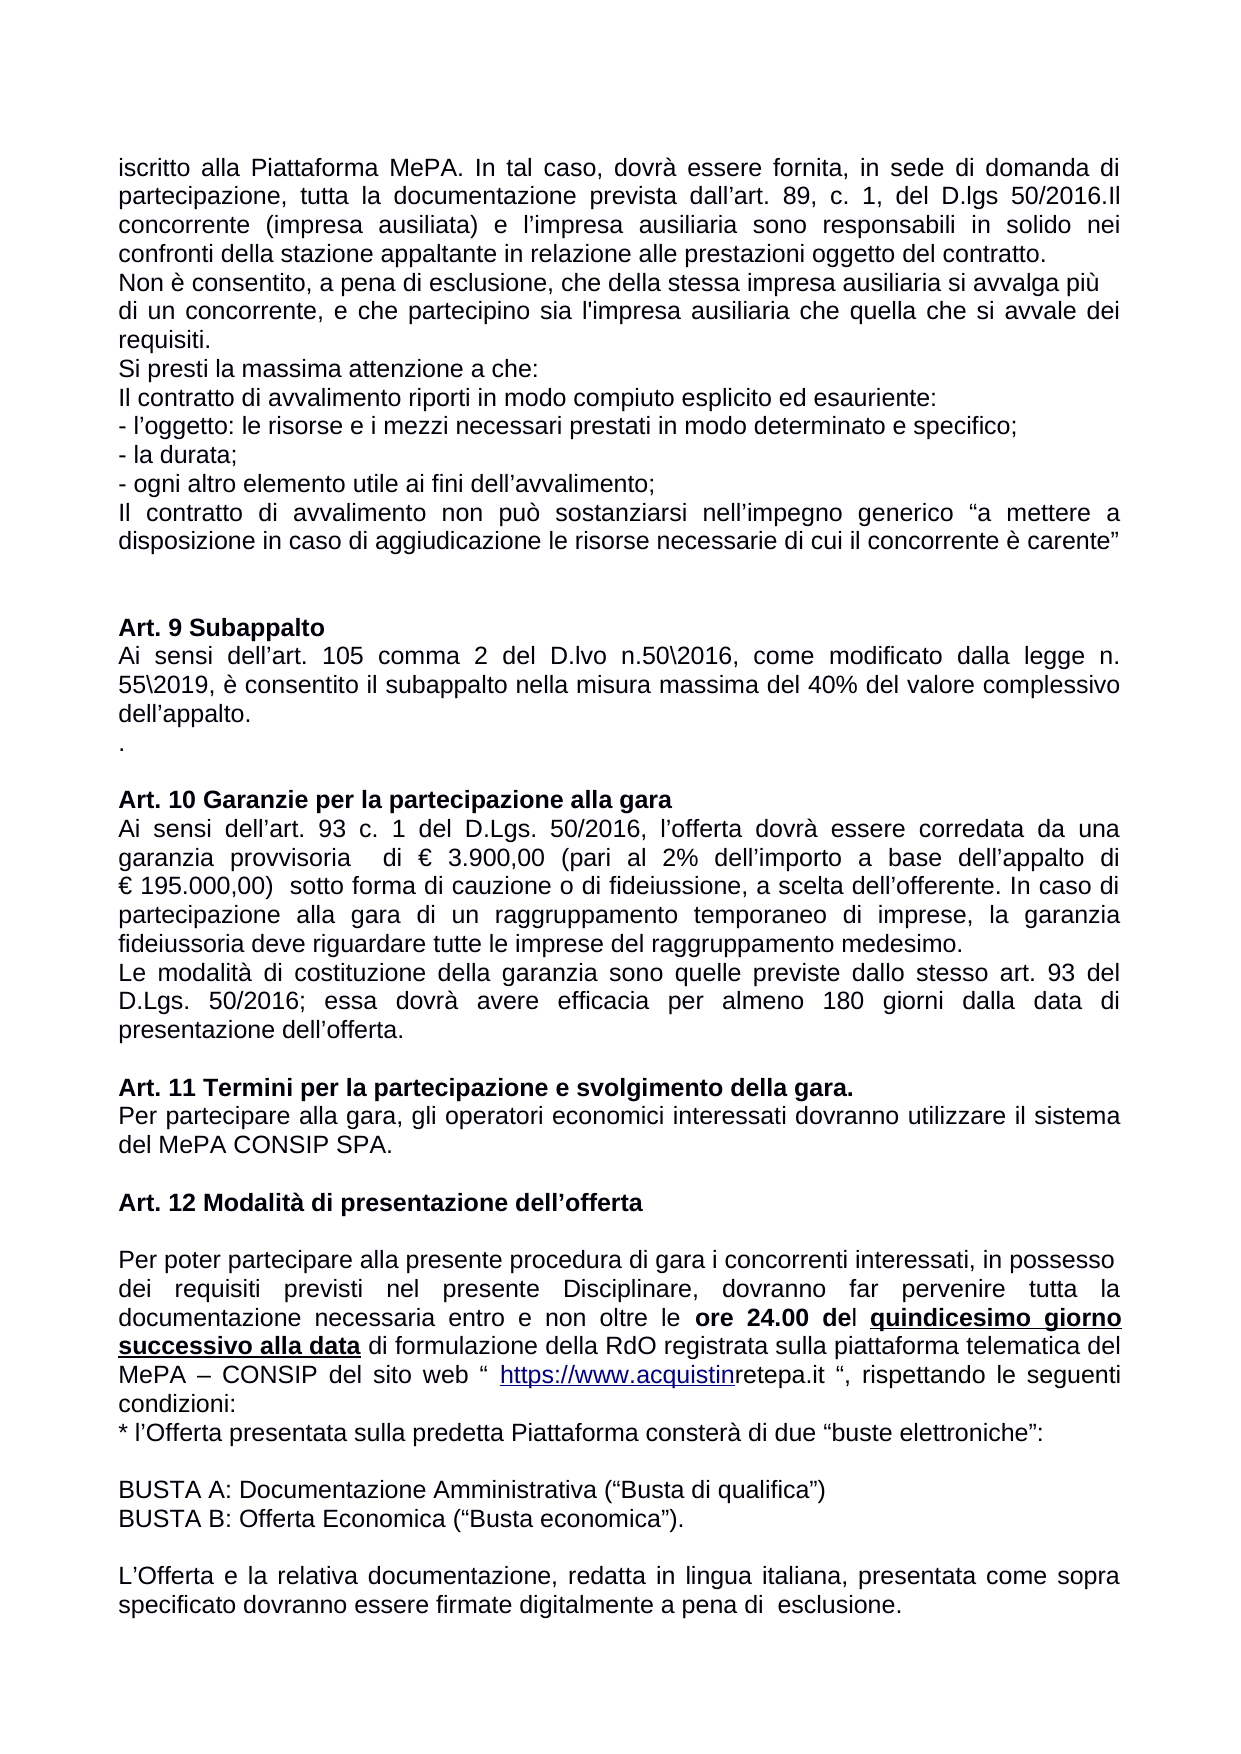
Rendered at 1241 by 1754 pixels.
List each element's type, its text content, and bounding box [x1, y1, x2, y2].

text Il contratto di avvalimento riporti in modo compiuto esplicito ed esauriente: [118, 382, 1122, 411]
text . [118, 727, 1122, 756]
text L’Offerta e la relativa documentazione, redatta in lingua italiana, presentata come sopra specificato dovranno essere firmate digitalmente a pena di esclusione. [118, 1561, 1122, 1619]
text Il contratto di avvalimento non può sostanziarsi nell’impegno generico “a mettere a disposizione in caso di aggiudicazione le risorse necessarie di cui il concorrente è carente” [118, 497, 1122, 555]
text Art. 9 Subappalto [118, 612, 1122, 641]
text - l’oggetto: le risorse e i mezzi necessari prestati in modo determinato e specifico; [118, 411, 1122, 440]
text * l’Offerta presentata sulla predetta Piattaforma consterà di due “buste elettroniche”: [118, 1417, 1122, 1446]
text Art. 10 Garanzie per la partecipazione alla gara [118, 785, 1122, 814]
text di un concorrente, e che partecipino sia l'impresa ausiliaria che quella che si avvale dei requisiti. [118, 296, 1122, 354]
text iscritto alla Piattaforma MePA. In tal caso, dovrà essere fornita, in sede di domanda di partecipazione, tutta la documentazione prevista dall’art. 89, c. 1, del D.lgs 50/2016.Il concorrente (impresa ausiliata) e l’impresa ausiliaria sono responsabili in solido nei confronti della stazione appaltante in relazione alle prestazioni oggetto del contratto. [118, 152, 1122, 267]
text Si presti la massima attenzione a che: [118, 354, 1122, 382]
text dei requisiti previsti nel presente Disciplinare, dovranno far pervenire tutta la documentazione necessaria entro e non oltre le ore 24.00 del quindicesimo giorno successivo alla data di formulazione della RdO registrata sulla piattaforma telematica del MePA – CONSIP del sito web “ https://www.acquistinretepa.it “, rispettando le seguenti condizioni: [118, 1274, 1122, 1417]
text BUSTA B: Offerta Economica (“Busta economica”). [118, 1504, 1122, 1532]
text Art. 11 Termini per la partecipazione e svolgimento della gara. [118, 1072, 1122, 1101]
text Le modalità di costituzione della garanzia sono quelle previste dallo stesso art. 93 del D.Lgs. 50/2016; essa dovrà avere efficacia per almeno 180 giorni dalla data di presentazione dell’offerta. [118, 957, 1122, 1044]
text BUSTA A: Documentazione Amministrativa (“Busta di qualifica”) [118, 1475, 1122, 1504]
text - ogni altro elemento utile ai fini dell’avvalimento; [118, 469, 1122, 497]
text - la durata; [118, 440, 1122, 469]
text Art. 12 Modalità di presentazione dell’offerta [118, 1187, 1122, 1216]
text Ai sensi dell’art. 93 c. 1 del D.Lgs. 50/2016, l’offerta dovrà essere corredata da una garanzia provvisoria di € 3.900,00 (pari al 2% dell’importo a base dell’appalto di € 195.000,00) sotto forma di cauzione o di fideiussione, a scelta dell’offerente. In caso di partecipazione alla gara di un raggruppamento temporaneo di imprese, la garanzia fideiussoria deve riguardare tutte le imprese del raggruppamento medesimo. [118, 814, 1122, 957]
text Per partecipare alla gara, gli operatori economici interessati dovranno utilizzare il sistema del MePA CONSIP SPA. [118, 1101, 1122, 1159]
text Ai sensi dell’art. 105 comma 2 del D.lvo n.50\2016, come modificato dalla legge n. 55\2019, è consentito il subappalto nella misura massima del 40% del valore complessivo dell’appalto. [118, 641, 1122, 727]
text Per poter partecipare alla presente procedura di gara i concorrenti interessati, in possesso [118, 1245, 1122, 1274]
text Non è consentito, a pena di esclusione, che della stessa impresa ausiliaria si avvalga più [118, 267, 1122, 296]
